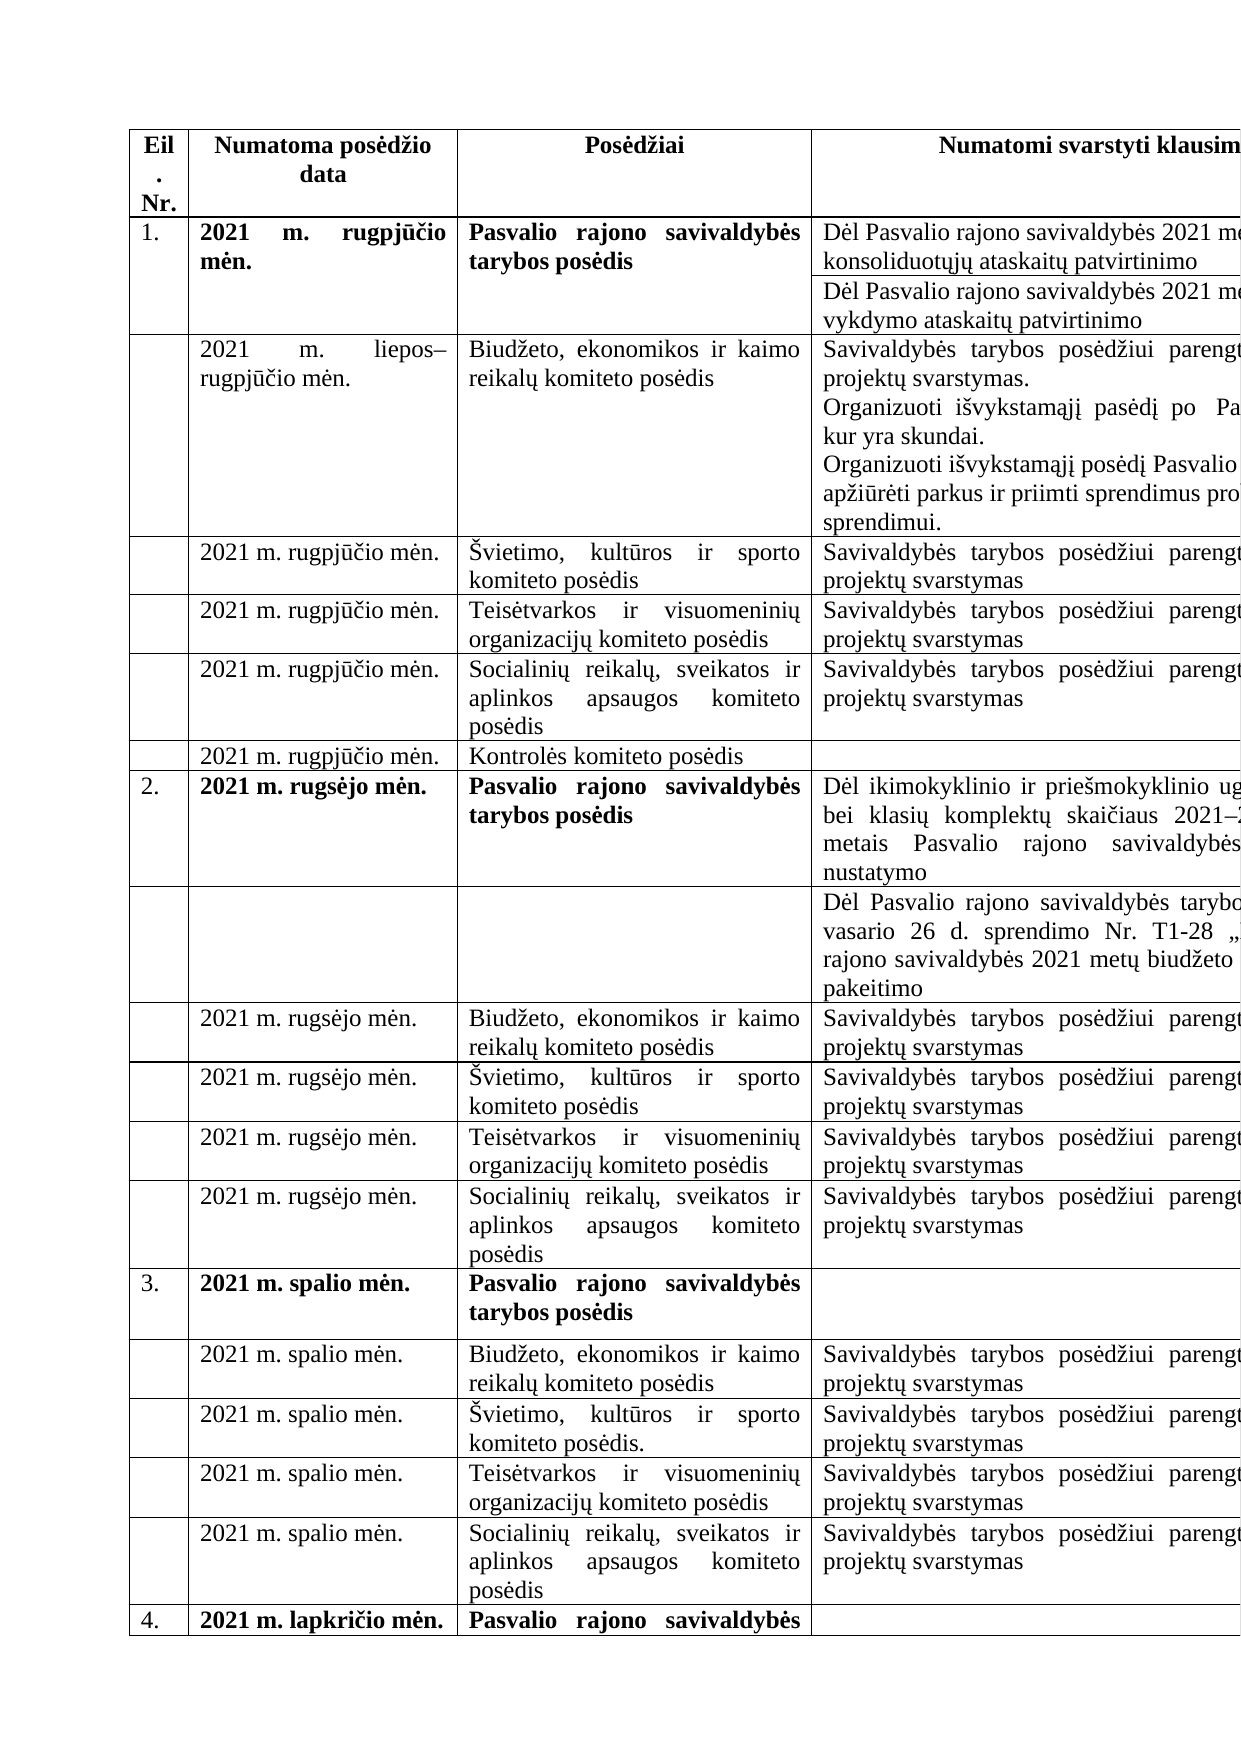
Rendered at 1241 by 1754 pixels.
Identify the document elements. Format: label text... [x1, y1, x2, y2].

table_cell Savivaldybės tarybos posėdžiui parengtų sprendimų projektų svarstymas [812, 1003, 1240, 1061]
table_cell 2021 m. rugsėjo mėn. [189, 1122, 457, 1180]
table_cell Pasvalio rajono savivaldybės [458, 1605, 811, 1635]
table_cell Švietimo, kultūros ir sporto komiteto posėdis [458, 1063, 811, 1121]
table_cell Teisėtvarkos ir visuomeninių organizacijų komiteto posėdis [458, 595, 811, 653]
table_cell [130, 1063, 188, 1121]
table_cell Savivaldybės tarybos posėdžiui parengtų sprendimų projektų svarstymas [812, 654, 1240, 740]
table_cell Biudžeto, ekonomikos ir kaimo reikalų komiteto posėdis [458, 1340, 811, 1398]
table_cell 2. [130, 771, 188, 886]
table_cell [458, 887, 811, 1002]
table_cell 2021 m. rugsėjo mėn. [189, 1063, 457, 1121]
table_cell Socialinių reikalų, sveikatos ir aplinkos apsaugos komiteto posėdis [458, 1518, 811, 1604]
table_cell 1. [130, 218, 188, 333]
table_cell [130, 1122, 188, 1180]
table_cell Pasvalio rajono savivaldybės tarybos posėdis [458, 218, 811, 333]
table_cell 2021 m. spalio mėn. [189, 1458, 457, 1517]
table_cell 2021 m. spalio mėn. [189, 1269, 457, 1338]
table_cell Savivaldybės tarybos posėdžiui parengtų sprendimų projektų svarstymas [812, 1399, 1240, 1457]
table_cell [130, 1003, 188, 1061]
table_cell Dėl Pasvalio rajono savivaldybės tarybos 2021 metų vasario 26 d. sprendimo Nr. T1-28 „Dėl Pasvalio rajono savivaldybės 2021 metų biudžeto patvirtinimo“ pakeitimo [812, 887, 1240, 1002]
table_cell 2021 m. spalio mėn. [189, 1399, 457, 1457]
table_cell Pasvalio rajono savivaldybės tarybos posėdis [458, 1269, 811, 1338]
table_cell [130, 654, 188, 740]
table_cell 2021 m. rugsėjo mėn. [189, 771, 457, 886]
table_cell Dėl Pasvalio rajono savivaldybės 2021 metų biudžeto vykdymo ataskaitų patvirtinimo [812, 276, 1240, 333]
table_cell [130, 1518, 188, 1604]
table_cell [130, 335, 188, 536]
table_cell 2021 m. lapkričio mėn. [189, 1605, 457, 1635]
table_cell Švietimo, kultūros ir sporto komiteto posėdis. [458, 1399, 811, 1457]
table_cell Pasvalio rajono savivaldybės tarybos posėdis [458, 771, 811, 886]
table_cell [130, 887, 188, 1002]
table_cell Biudžeto, ekonomikos ir kaimo reikalų komiteto posėdis [458, 1003, 811, 1061]
table_cell [130, 1399, 188, 1457]
table_cell 2021 m. rugpjūčio mėn. [189, 654, 457, 740]
table_cell [130, 1181, 188, 1267]
table_cell [189, 887, 457, 1002]
table_cell [812, 1605, 1240, 1635]
table_cell [812, 741, 1240, 770]
table_cell Kontrolės komiteto posėdis [458, 741, 811, 770]
table_header Numatoma posėdžio data [189, 130, 457, 216]
table_cell [130, 1458, 188, 1517]
table_cell Savivaldybės tarybos posėdžiui parengtų sprendimų projektų svarstymas [812, 1181, 1240, 1267]
table_header Numatomi svarstyti klausimai [812, 130, 1240, 216]
table_cell Savivaldybės tarybos posėdžiui parengtų sprendimų projektų svarstymas [812, 595, 1240, 653]
table_cell Dėl Pasvalio rajono savivaldybės 2021 metų konsoliduotųjų ataskaitų patvirtinimo [812, 218, 1240, 275]
table_cell Socialinių reikalų, sveikatos ir aplinkos apsaugos komiteto posėdis [458, 654, 811, 740]
table_cell Savivaldybės tarybos posėdžiui parengtų sprendimų projektų svarstymas [812, 1518, 1240, 1604]
table_cell [812, 1269, 1240, 1338]
table_cell 2021 m. rugpjūčio mėn. [189, 218, 457, 333]
table_cell 2021 m. liepos–rugpjūčio mėn. [189, 335, 457, 536]
table_cell Savivaldybės tarybos posėdžiui parengtų sprendimų projektų svarstymas [812, 1340, 1240, 1398]
table_cell Biudžeto, ekonomikos ir kaimo reikalų komiteto posėdis [458, 335, 811, 536]
table_cell Teisėtvarkos ir visuomeninių organizacijų komiteto posėdis [458, 1122, 811, 1180]
table_cell Savivaldybės tarybos posėdžiui parengtų sprendimų projektų svarstymas [812, 1458, 1240, 1517]
table_cell 4. [130, 1605, 188, 1635]
table_cell Dėl ikimokyklinio ir priešmokyklinio ugdymo grupių bei klasių komplektų skaičiaus 2021–2022 mokslo metais Pasvalio rajono savivaldybės mokyklose nustatymo [812, 771, 1240, 886]
table_cell 2021 m. rugpjūčio mėn. [189, 595, 457, 653]
table_cell Savivaldybės tarybos posėdžiui parengtų sprendimų projektų svarstymas [812, 1063, 1240, 1121]
table_cell Švietimo, kultūros ir sporto komiteto posėdis [458, 537, 811, 594]
table_cell 2021 m. rugsėjo mėn. [189, 1003, 457, 1061]
table_cell 2021 m. rugpjūčio mėn. [189, 537, 457, 594]
table_cell 3. [130, 1269, 188, 1338]
table_cell 2021 m. rugsėjo mėn. [189, 1181, 457, 1267]
table_cell 2021 m. spalio mėn. [189, 1340, 457, 1398]
table_cell Teisėtvarkos ir visuomeninių organizacijų komiteto posėdis [458, 1458, 811, 1517]
table_cell [130, 1340, 188, 1398]
table_header Posėdžiai [458, 130, 811, 216]
table_cell [130, 741, 188, 770]
table_cell 2021 m. rugpjūčio mėn. [189, 741, 457, 770]
table_cell Socialinių reikalų, sveikatos ir aplinkos apsaugos komiteto posėdis [458, 1181, 811, 1267]
table_cell Savivaldybės tarybos posėdžiui parengtų sprendimų projektų svarstymas [812, 537, 1240, 594]
table_cell [130, 595, 188, 653]
table_cell 2021 m. spalio mėn. [189, 1518, 457, 1604]
table_cell Savivaldybės tarybos posėdžiui parengtų sprendimų projektų svarstymas. Organizuoti išvykstamąjį pasėdį po Pasvalio rajoną kur yra skundai. Organizuoti išvykstamąjį posėdį Pasvalio mieste apžiūrėti parkus ir priimti sprendimus problemų sprendimui. [812, 335, 1240, 536]
table_cell [130, 537, 188, 594]
table_cell Savivaldybės tarybos posėdžiui parengtų sprendimų projektų svarstymas [812, 1122, 1240, 1180]
table_header Eil. Nr. [130, 130, 188, 216]
